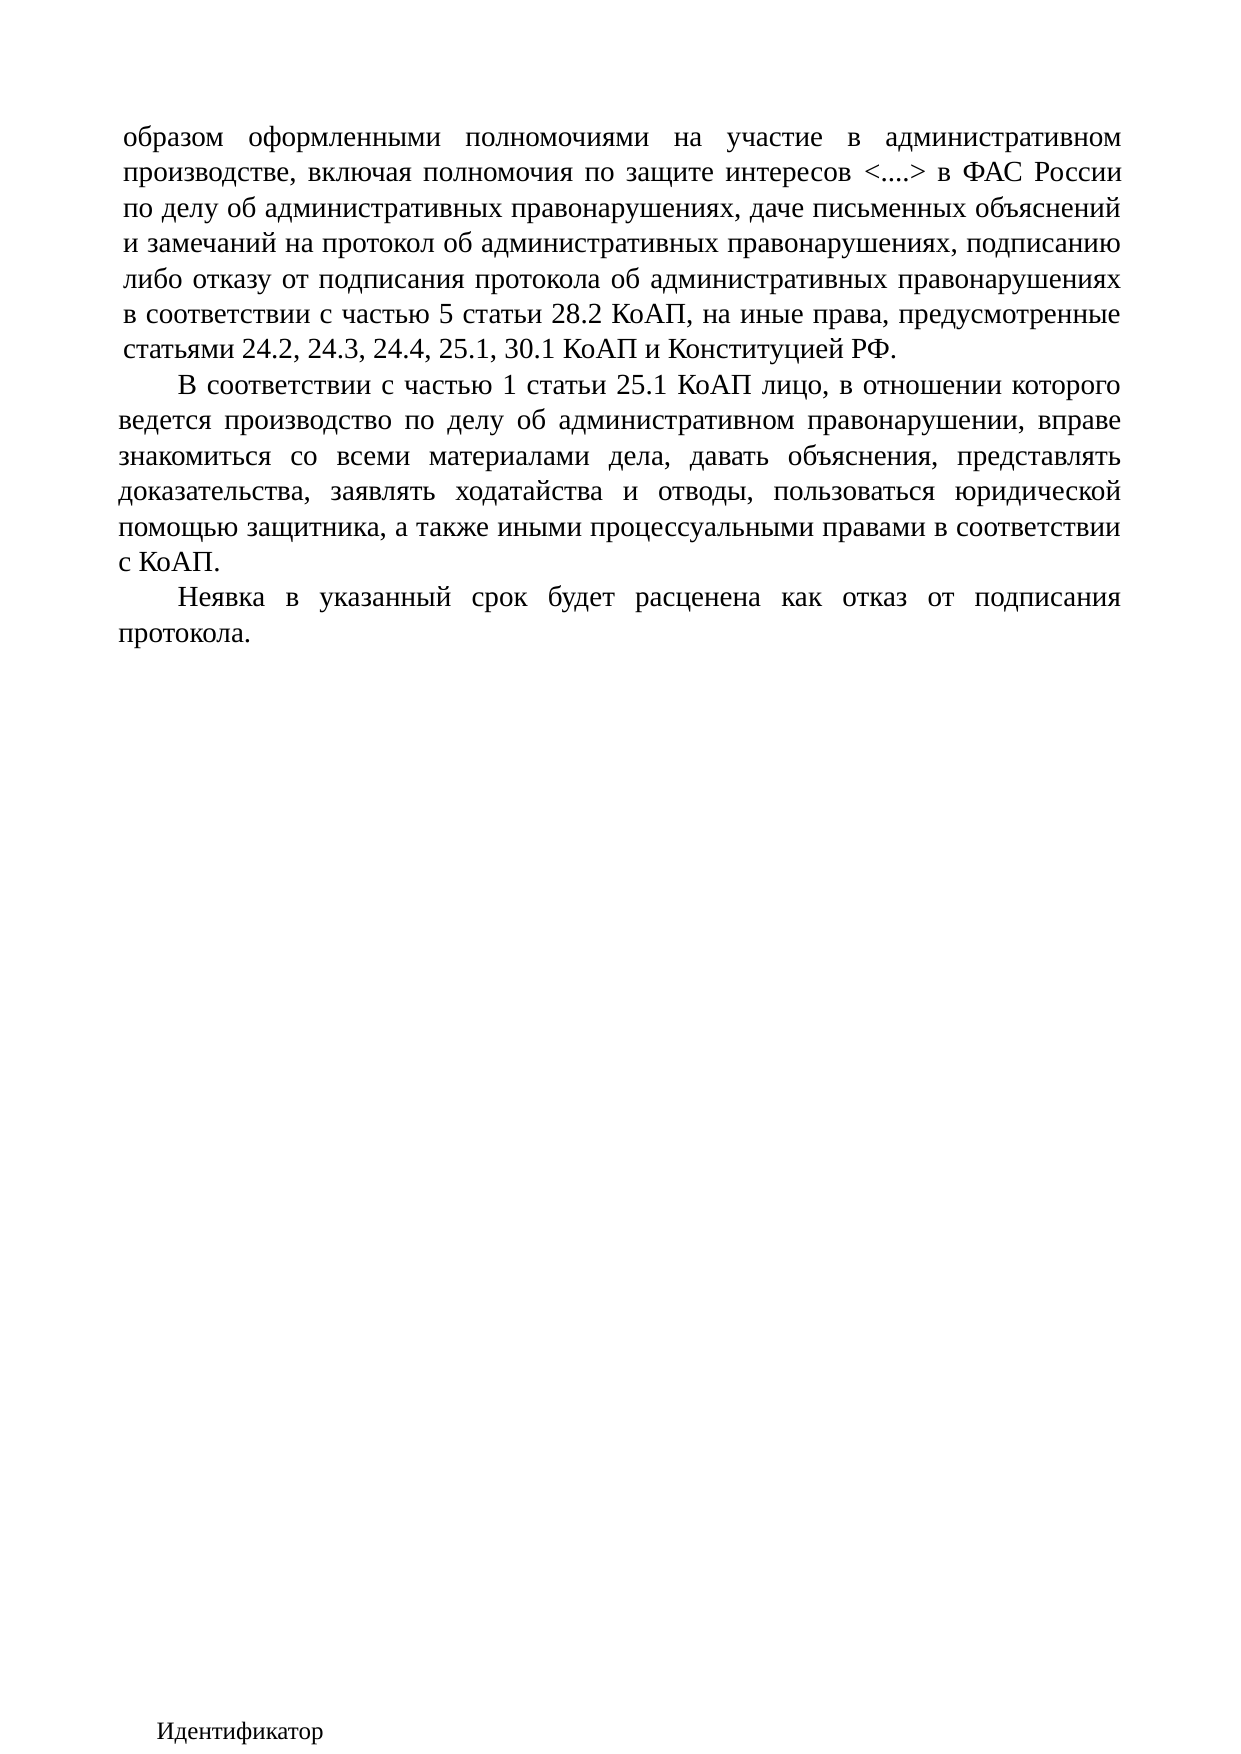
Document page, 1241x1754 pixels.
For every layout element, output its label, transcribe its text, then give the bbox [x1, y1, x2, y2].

text В соответствии с частью 1 статьи 25.1 КоАП лицо, в отношении которого ведется производство по делу об административном правонарушении, вправе знакомиться со всеми материалами дела, давать объяснения, представлять доказательства, заявлять ходатайства и отводы, пользоваться юридической помощью защитника, а также иными процессуальными правами в соответствии с КоАП. [118, 366, 1122, 578]
list образом оформленными полномочиями на участие в административном производстве, включая полномочия по защите интересов <....> в ФАС России по делу об административных правонарушениях, даче письменных объяснений и замечаний на протокол об административных правонарушениях, подписанию либо отказу от подписания протокола об административных правонарушениях в соответствии с частью 5 статьи 28.2 КоАП, на иные права, предусмотренные статьями 24.2, 24.3, 24.4, 25.1, 30.1 КоАП и Конституцией РФ. [123, 118, 1122, 366]
text Неявка в указанный срок будет расценена как отказ от подписания протокола. [118, 578, 1122, 649]
